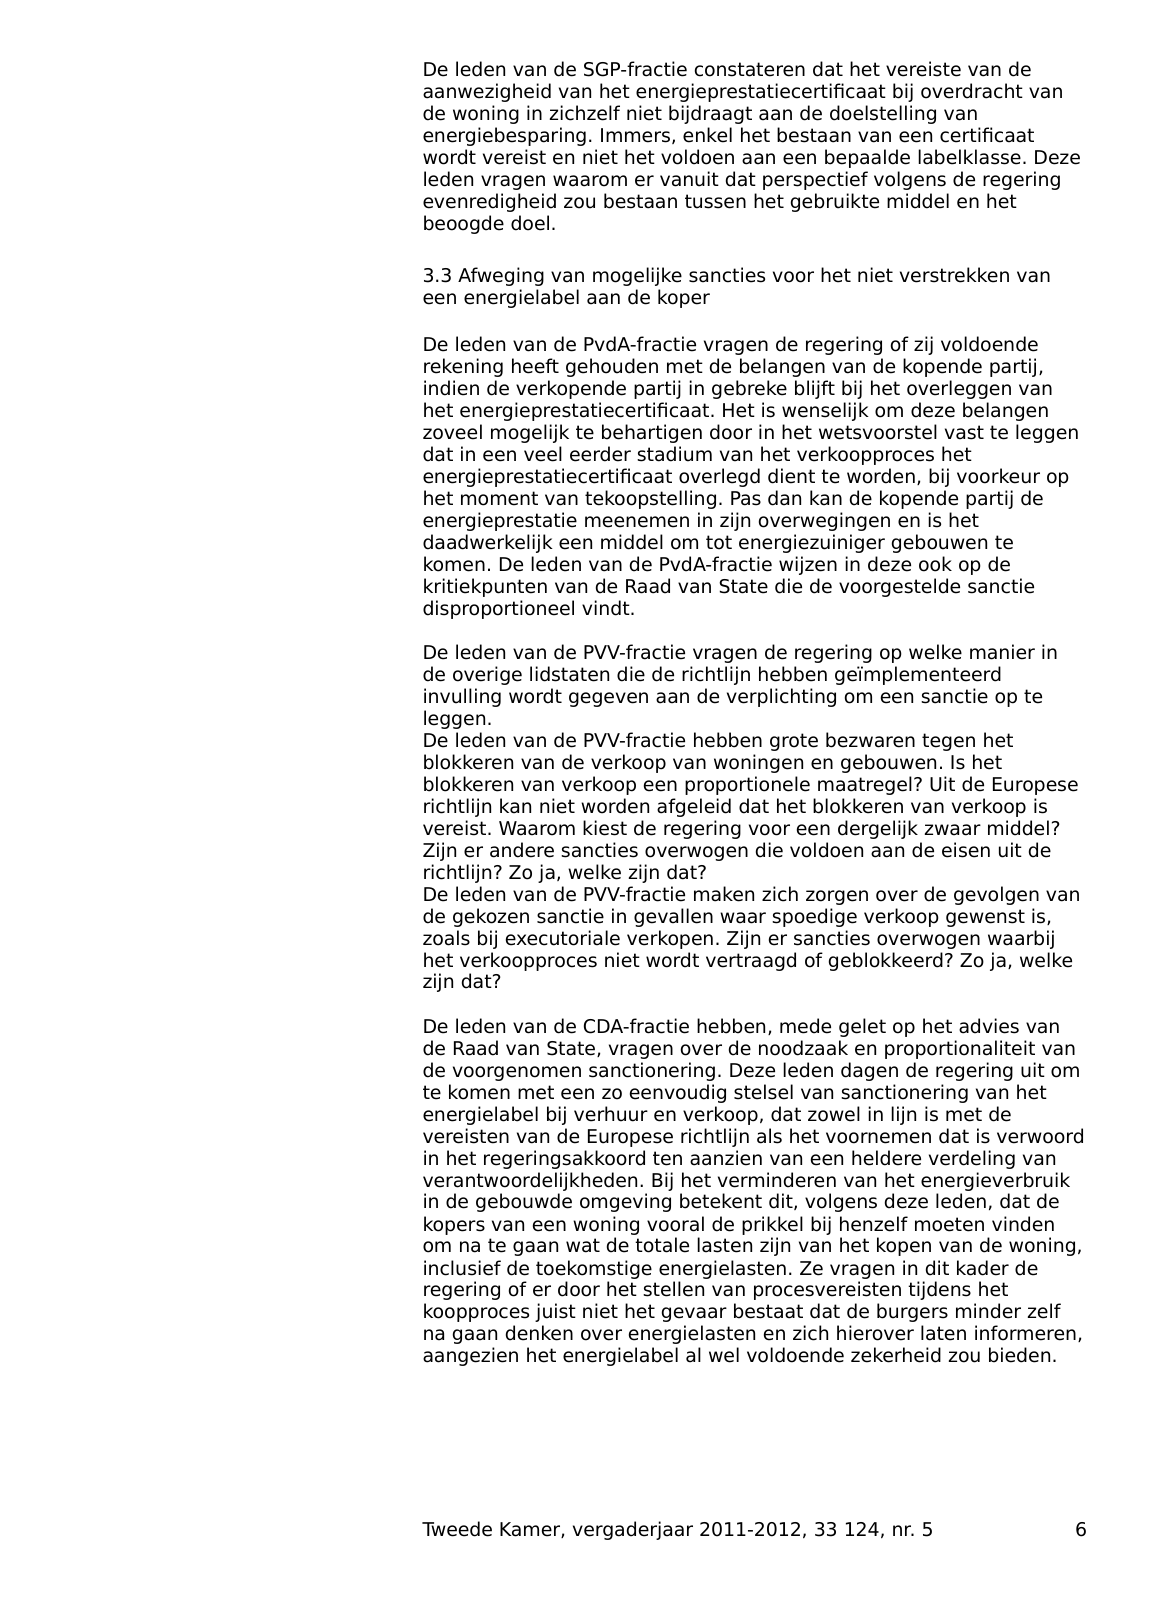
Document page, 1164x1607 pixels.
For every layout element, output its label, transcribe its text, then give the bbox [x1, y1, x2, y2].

text De leden van de PvdA-fractie vragen de regering of zij voldoende rekening heeft gehouden met de belangen van de kopende partij, indien de verkopende partij in gebreke blijft bij het overleggen van het energieprestatiecertificaat. Het is wenselijk om deze belangen zoveel mogelijk te behartigen door in het wetsvoorstel vast te leggen dat in een veel eerder stadium van het verkoopproces het energieprestatiecertificaat overlegd dient te worden, bij voorkeur op het moment van tekoopstelling. Pas dan kan de kopende partij de energieprestatie meenemen in zijn overwegingen en is het daadwerkelijk een middel om tot energiezuiniger gebouwen te komen. De leden van de PvdA-fractie wijzen in deze ook op de kritiekpunten van de Raad van State die de voorgestelde sanctie disproportioneel vindt. [422, 334, 1087, 619]
text De leden van de PVV-fractie maken zich zorgen over de gevolgen van de gekozen sanctie in gevallen waar spoedige verkoop gewenst is, zoals bij executoriale verkopen. Zijn er sancties overwogen waarbij het verkoopproces niet wordt vertraagd of geblokkeerd? Zo ja, welke zijn dat? [422, 883, 1087, 993]
subtitle 3.3 Afweging van mogelijke sancties voor het niet verstrekken van een energielabel aan de koper [422, 265, 1087, 309]
text De leden van de SGP-fractie constateren dat het vereiste van de aanwezigheid van het energieprestatiecertificaat bij overdracht van de woning in zichzelf niet bijdraagt aan de doelstelling van energiebesparing. Immers, enkel het bestaan van een certificaat wordt vereist en niet het voldoen aan een bepaalde labelklasse. Deze leden vragen waarom er vanuit dat perspectief volgens de regering evenredigheid zou bestaan tussen het gebruikte middel en het beoogde doel. [422, 59, 1087, 235]
text De leden van de CDA-fractie hebben, mede gelet op het advies van de Raad van State, vragen over de noodzaak en proportionaliteit van de voorgenomen sanctionering. Deze leden dagen de regering uit om te komen met een zo eenvoudig stelsel van sanctionering van het energielabel bij verhuur en verkoop, dat zowel in lijn is met de vereisten van de Europese richtlijn als het voornemen dat is verwoord in het regeringsakkoord ten aanzien van een heldere verdeling van verantwoordelijkheden. Bij het verminderen van het energieverbruik in de gebouwde omgeving betekent dit, volgens deze leden, dat de kopers van een woning vooral de prikkel bij henzelf moeten vinden om na te gaan wat de totale lasten zijn van het kopen van de woning, inclusief de toekomstige energielasten. Ze vragen in dit kader de regering of er door het stellen van procesvereisten tijdens het koopproces juist niet het gevaar bestaat dat de burgers minder zelf na gaan denken over energielasten en zich hierover laten informeren, aangezien het energielabel al wel voldoende zekerheid zou bieden. [422, 1016, 1087, 1367]
text De leden van de PVV-fractie vragen de regering op welke manier in de overige lidstaten die de richtlijn hebben geïmplementeerd invulling wordt gegeven aan de verplichting om een sanctie op te leggen. [422, 642, 1087, 730]
text De leden van de PVV-fractie hebben grote bezwaren tegen het blokkeren van de verkoop van woningen en gebouwen. Is het blokkeren van verkoop een proportionele maatregel? Uit de Europese richtlijn kan niet worden afgeleid dat het blokkeren van verkoop is vereist. Waarom kiest de regering voor een dergelijk zwaar middel? Zijn er andere sancties overwogen die voldoen aan de eisen uit de richtlijn? Zo ja, welke zijn dat? [422, 730, 1087, 883]
